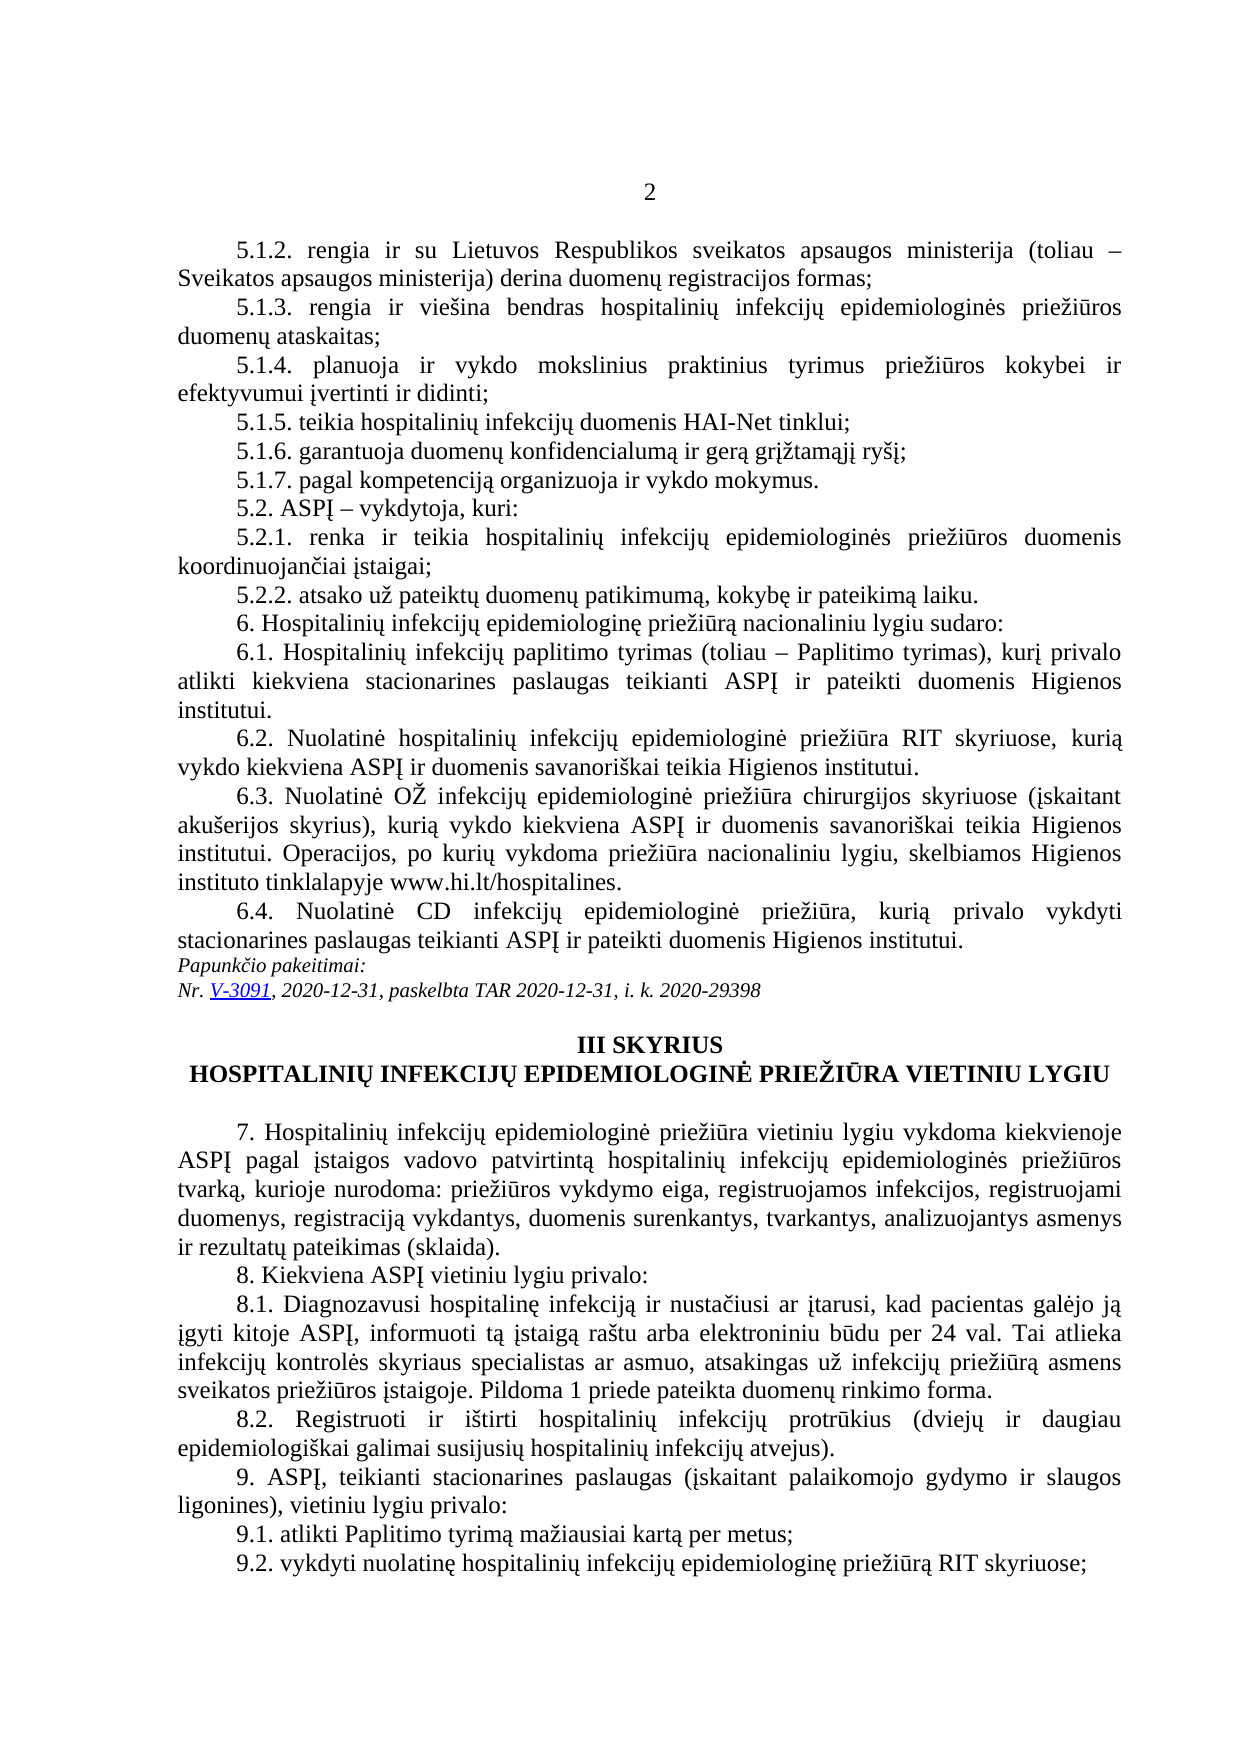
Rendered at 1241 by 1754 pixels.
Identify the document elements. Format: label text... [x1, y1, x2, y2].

text III SKYRIUS [177, 1030, 1122, 1059]
text 5.2. ASPĮ – vykdytoja, kuri: [177, 493, 1122, 522]
text Papunkčio pakeitimai: [177, 953, 1122, 977]
text 8.1. Diagnozavusi hospitalinę infekciją ir nustačiusi ar įtarusi, kad pacientas galėjo ją įgyti kitoje ASPĮ, informuoti tą įstaigą raštu arba elektroniniu būdu per 24 val. Tai atlieka infekcijų kontrolės skyriaus specialistas ar asmuo, atsakingas už infekcijų priežiūrą asmens sveikatos priežiūros įstaigoje. Pildoma 1 priede pateikta duomenų rinkimo forma. [177, 1289, 1122, 1404]
text 5.1.6. garantuoja duomenų konfidencialumą ir gerą grįžtamąjį ryšį; [177, 436, 1122, 465]
text 8.2. Registruoti ir ištirti hospitalinių infekcijų protrūkius (dviejų ir daugiau epidemiologiškai galimai susijusių hospitalinių infekcijų atvejus). [177, 1404, 1122, 1462]
text 9. ASPĮ, teikianti stacionarines paslaugas (įskaitant palaikomojo gydymo ir slaugos ligonines), vietiniu lygiu privalo: [177, 1462, 1122, 1519]
text 5.1.3. rengia ir viešina bendras hospitalinių infekcijų epidemiologinės priežiūros duomenų ataskaitas; [177, 292, 1122, 350]
text 6. Hospitalinių infekcijų epidemiologinę priežiūrą nacionaliniu lygiu sudaro: [177, 608, 1122, 637]
text 6.2. Nuolatinė hospitalinių infekcijų epidemiologinė priežiūra RIT skyriuose, kurią vykdo kiekviena ASPĮ ir duomenis savanoriškai teikia Higienos institutui. [177, 723, 1122, 781]
text 5.1.4. planuoja ir vykdo mokslinius praktinius tyrimus priežiūros kokybei ir efektyvumui įvertinti ir didinti; [177, 350, 1122, 407]
text 5.1.7. pagal kompetenciją organizuoja ir vykdo mokymus. [177, 465, 1122, 493]
text 8. Kiekviena ASPĮ vietiniu lygiu privalo: [177, 1260, 1122, 1289]
text 5.2.1. renka ir teikia hospitalinių infekcijų epidemiologinės priežiūros duomenis koordinuojančiai įstaigai; [177, 522, 1122, 580]
text HOSPITALINIŲ INFEKCIJŲ EPIDEMIOLOGINĖ PRIEŽIŪRA VIETINIU LYGIU [177, 1059, 1122, 1088]
text 9.1. atlikti Paplitimo tyrimą mažiausiai kartą per metus; [177, 1519, 1122, 1548]
text 6.3. Nuolatinė OŽ infekcijų epidemiologinė priežiūra chirurgijos skyriuose (įskaitant akušerijos skyrius), kurią vykdo kiekviena ASPĮ ir duomenis savanoriškai teikia Higienos institutui. Operacijos, po kurių vykdoma priežiūra nacionaliniu lygiu, skelbiamos Higienos instituto tinklalapyje www.hi.lt/hospitalines. [177, 781, 1122, 896]
text 5.1.5. teikia hospitalinių infekcijų duomenis HAI-Net tinklui; [177, 407, 1122, 436]
text 9.2. vykdyti nuolatinę hospitalinių infekcijų epidemiologinę priežiūrą RIT skyriuose; [177, 1548, 1122, 1577]
text 7. Hospitalinių infekcijų epidemiologinė priežiūra vietiniu lygiu vykdoma kiekvienoje ASPĮ pagal įstaigos vadovo patvirtintą hospitalinių infekcijų epidemiologinės priežiūros tvarką, kurioje nurodoma: priežiūros vykdymo eiga, registruojamos infekcijos, registruojami duomenys, registraciją vykdantys, duomenis surenkantys, tvarkantys, analizuojantys asmenys ir rezultatų pateikimas (sklaida). [177, 1117, 1122, 1260]
text 5.2.2. atsako už pateiktų duomenų patikimumą, kokybę ir pateikimą laiku. [177, 580, 1122, 608]
text 5.1.2. rengia ir su Lietuvos Respublikos sveikatos apsaugos ministerija (toliau – Sveikatos apsaugos ministerija) derina duomenų registracijos formas; [177, 235, 1122, 292]
text Nr. V-3091, 2020-12-31, paskelbta TAR 2020-12-31, i. k. 2020-29398 [177, 977, 1122, 1002]
text 6.4. Nuolatinė CD infekcijų epidemiologinė priežiūra, kurią privalo vykdyti stacionarines paslaugas teikianti ASPĮ ir pateikti duomenis Higienos institutui. [177, 896, 1122, 953]
text 6.1. Hospitalinių infekcijų paplitimo tyrimas (toliau – Paplitimo tyrimas), kurį privalo atlikti kiekviena stacionarines paslaugas teikianti ASPĮ ir pateikti duomenis Higienos institutui. [177, 637, 1122, 723]
